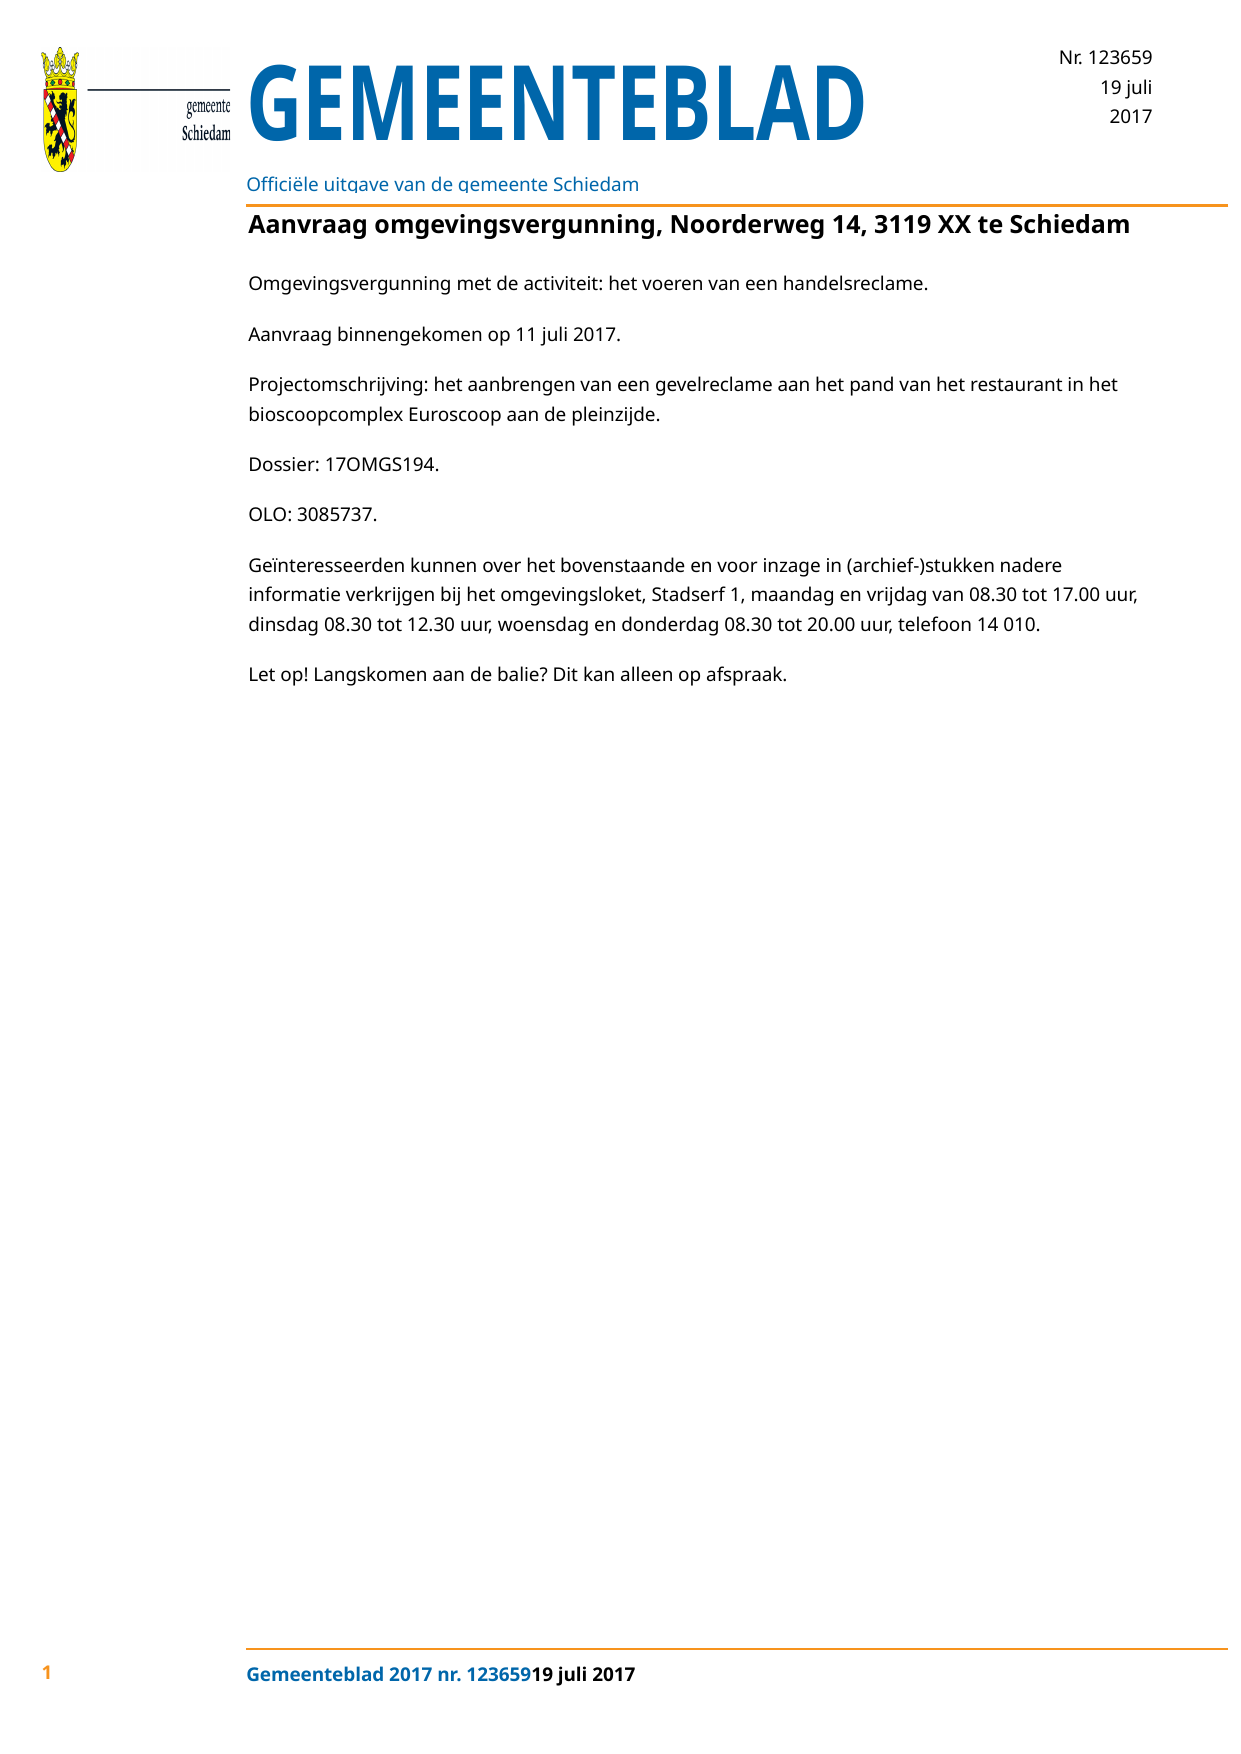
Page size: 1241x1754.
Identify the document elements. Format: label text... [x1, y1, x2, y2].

text OLO: 3085737. [248, 502, 1152, 527]
text Omgevingsvergunning met de activiteit: het voeren van een handelsreclame. [248, 270, 1152, 296]
text Dossier: 17OMGS194. [248, 451, 1152, 477]
text Aanvraag binnengekomen op 11 juli 2017. [248, 321, 1152, 346]
text Let op! Langskomen aan de balie? Dit kan alleen op afspraak. [248, 662, 1152, 687]
text Geïnteresseerden kunnen over het bovenstaande en voor inzage in (archief-)stukken nadere informatie verkrijgen bij het omgevingsloket, Stadserf 1, maandag en vrijdag van 08.30 tot 17.00 uur, dinsdag 08.30 tot 12.30 uur, woensdag en donderdag 08.30 tot 20.00 uur, telefoon 14 010. [248, 552, 1152, 637]
picture [41, 47, 231, 172]
text Projectomschrijving: het aanbrengen van een gevelreclame aan het pand van het restaurant in het bioscoopcomplex Euroscoop aan de pleinzijde. [248, 371, 1152, 426]
text Aanvraag omgevingsvergunning, Noorderweg 14, 3119 XX te Schiedam [248, 207, 1152, 241]
